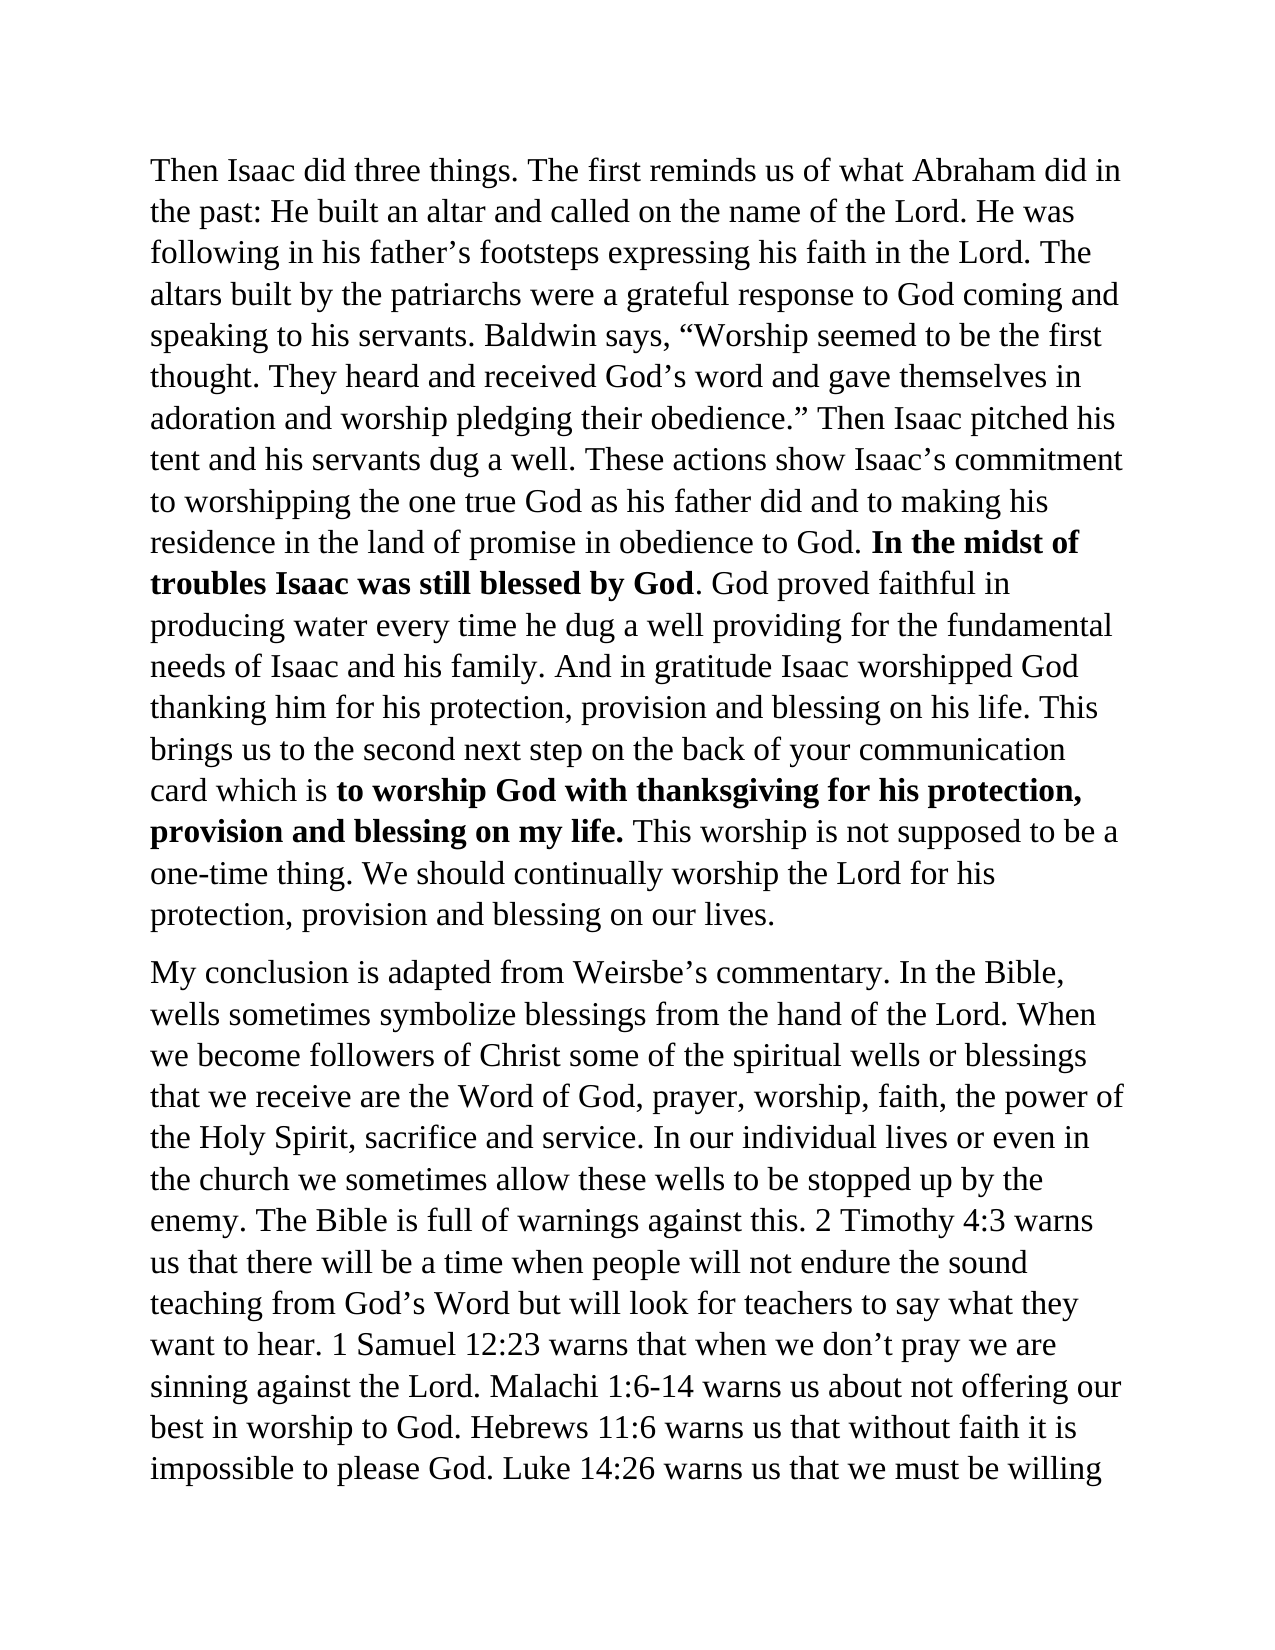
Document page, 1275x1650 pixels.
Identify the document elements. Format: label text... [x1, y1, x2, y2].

text Then Isaac did three things. The first reminds us of what Abraham did in the past: He built an altar and called on the name of the Lord. He was following in his father’s footsteps expressing his faith in the Lord. The altars built by the patriarchs were a grateful response to God coming and speaking to his servants. Baldwin says, “Worship seemed to be the first thought. They heard and received God’s word and gave themselves in adoration and worship pledging their obedience.” Then Isaac pitched his tent and his servants dug a well. These actions show Isaac’s commitment to worshipping the one true God as his father did and to making his residence in the land of promise in obedience to God. In the midst of troubles Isaac was still blessed by God. God proved faithful in producing water every time he dug a well providing for the fundamental needs of Isaac and his family. And in gratitude Isaac worshipped God thanking him for his protection, provision and blessing on his life. This brings us to the second next step on the back of your communication card which is to worship God with thanksgiving for his protection, provision and blessing on my life. This worship is not supposed to be a one-time thing. We should continually worship the Lord for his protection, provision and blessing on our lives. [150, 150, 1125, 933]
text My conclusion is adapted from Weirsbe’s commentary. In the Bible, wells sometimes symbolize blessings from the hand of the Lord. When we become followers of Christ some of the spiritual wells or blessings that we receive are the Word of God, prayer, worship, faith, the power of the Holy Spirit, sacrifice and service. In our individual lives or even in the church we sometimes allow these wells to be stopped up by the enemy. The Bible is full of warnings against this. 2 Timothy 4:3 warns us that there will be a time when people will not endure the sound teaching from God’s Word but will look for teachers to say what they want to hear. 1 Samuel 12:23 warns that when we don’t pray we are sinning against the Lord. Malachi 1:6-14 warns us about not offering our best in worship to God. Hebrews 11:6 warns us that without faith it is impossible to please God. Luke 14:26 warns us that we must be willing [150, 952, 1125, 1487]
